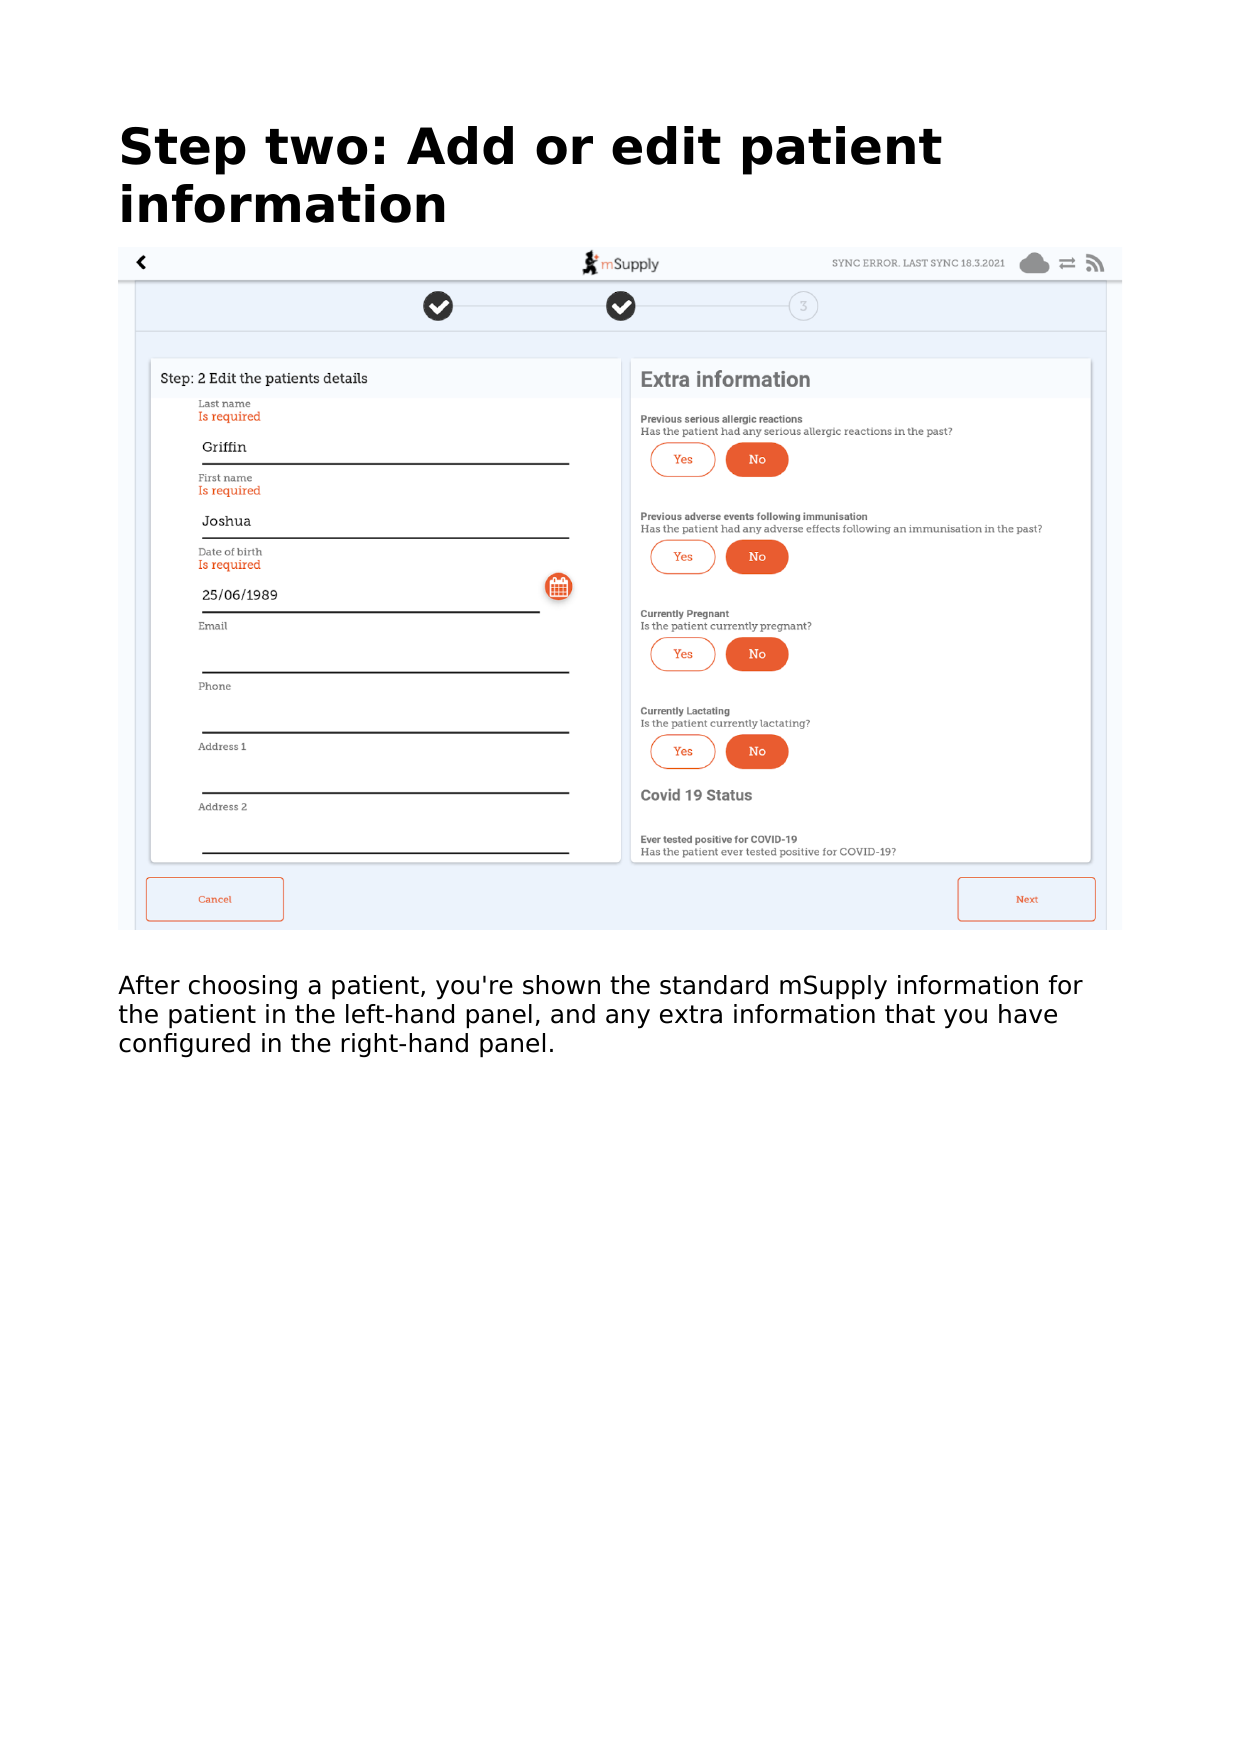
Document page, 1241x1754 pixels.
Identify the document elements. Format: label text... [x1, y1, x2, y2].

picture [118, 247, 1123, 930]
text After choosing a patient, you're shown the standard mSupply information for the patient in the left-hand panel, and any extra information that you have configured in the right-hand panel. [118, 971, 1122, 1059]
subtitle Step two: Add or edit patient information [118, 118, 1122, 234]
